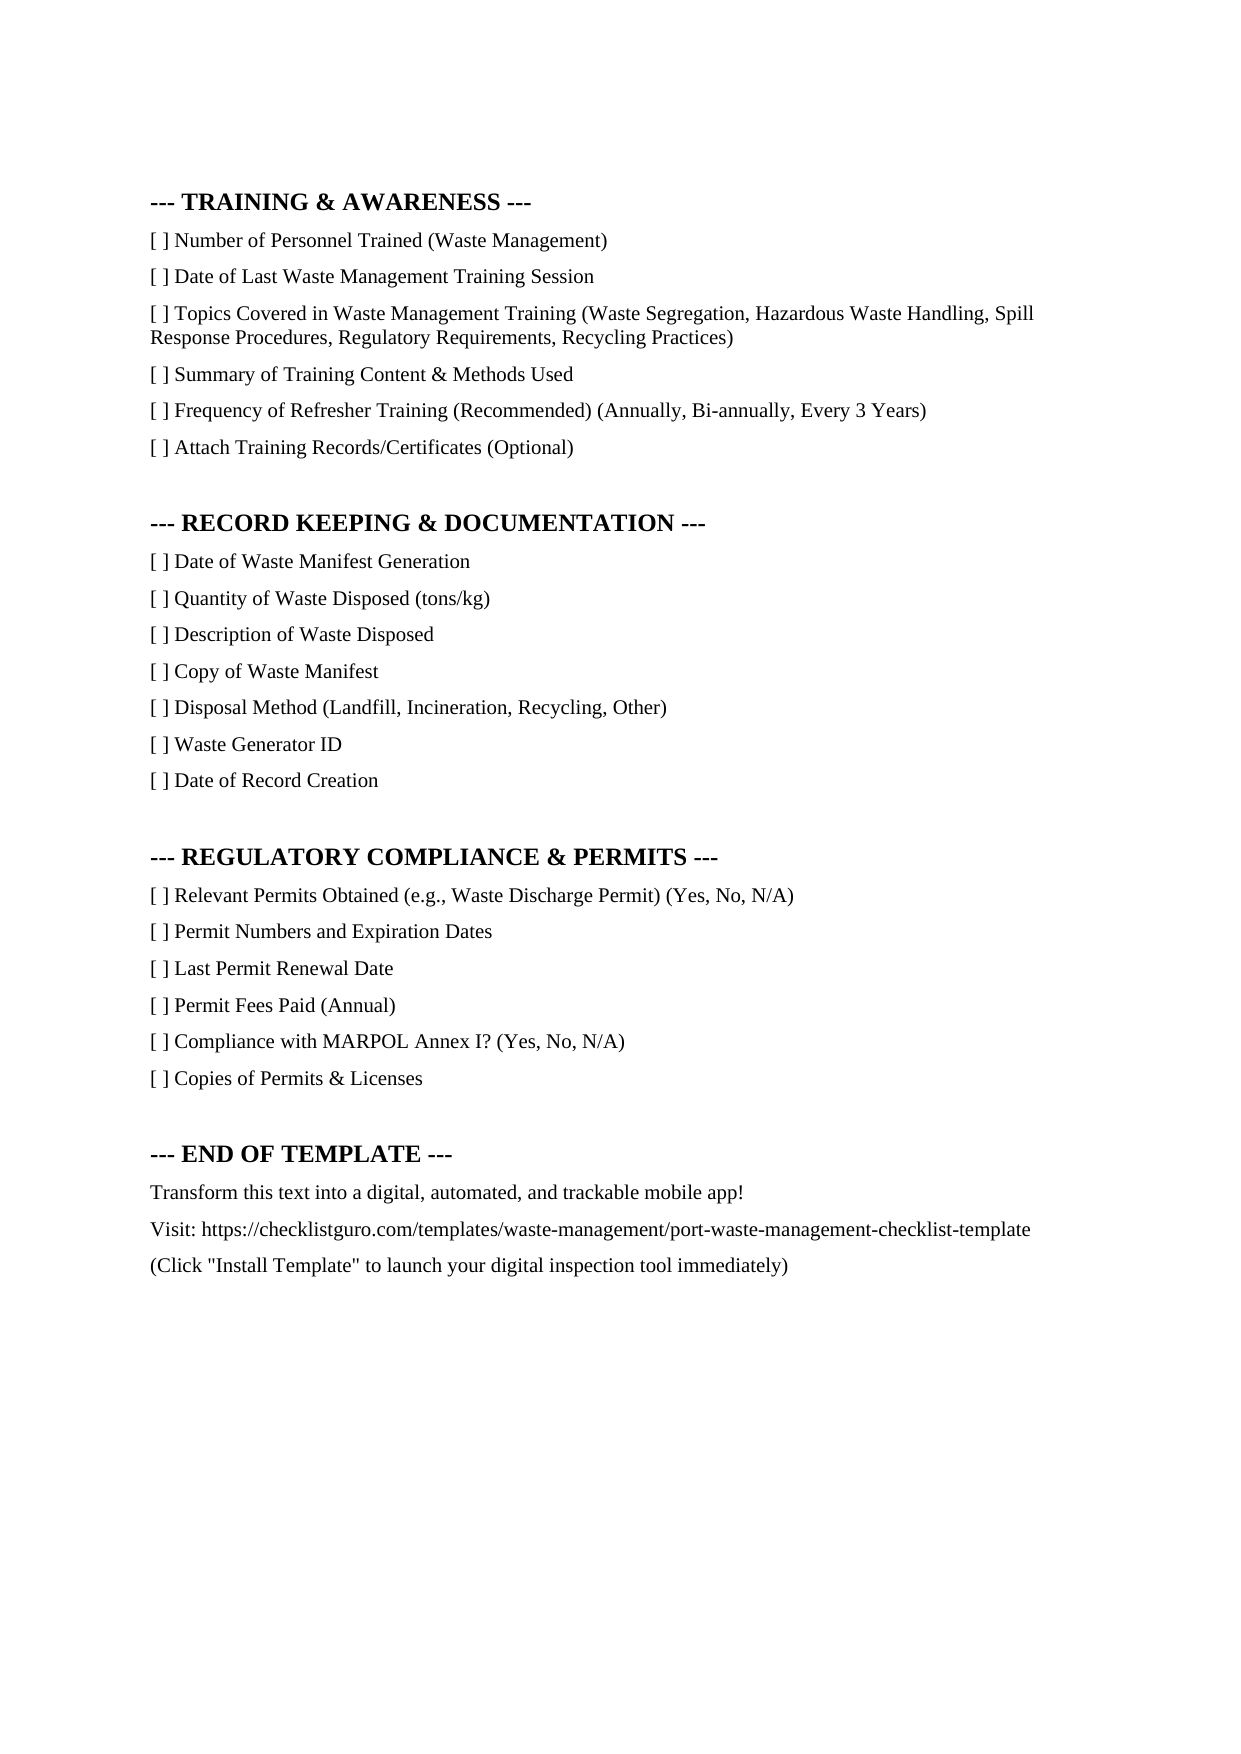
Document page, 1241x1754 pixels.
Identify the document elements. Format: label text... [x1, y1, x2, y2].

text --- TRAINING & AWARENESS --- [150, 187, 1090, 215]
text [ ] Disposal Method (Landfill, Incineration, Recycling, Other) [150, 695, 1090, 719]
text --- RECORD KEEPING & DOCUMENTATION --- [150, 508, 1090, 537]
text [ ] Date of Record Creation [150, 768, 1090, 792]
text [ ] Copy of Waste Manifest [150, 659, 1090, 683]
text [ ] Topics Covered in Waste Management Training (Waste Segregation, Hazardous Waste Handling, Spill Response Procedures, Regulatory Requirements, Recycling Practices) [150, 301, 1090, 349]
text [ ] Attach Training Records/Certificates (Optional) [150, 435, 1090, 459]
text [ ] Quantity of Waste Disposed (tons/kg) [150, 586, 1090, 610]
text [ ] Copies of Permits & Licenses [150, 1066, 1090, 1090]
text Transform this text into a digital, automated, and trackable mobile app! [150, 1180, 1090, 1204]
text --- REGULATORY COMPLIANCE & PERMITS --- [150, 842, 1090, 870]
text [ ] Waste Generator ID [150, 732, 1090, 756]
text Visit: https://checklistguro.com/templates/waste-management/port-waste-management-checklist-template [150, 1217, 1090, 1241]
text [ ] Number of Personnel Trained (Waste Management) [150, 228, 1090, 252]
text [ ] Last Permit Renewal Date [150, 956, 1090, 980]
text [ ] Date of Last Waste Management Training Session [150, 264, 1090, 288]
text --- END OF TEMPLATE --- [150, 1139, 1090, 1167]
text [ ] Permit Numbers and Expiration Dates [150, 919, 1090, 943]
text [ ] Compliance with MARPOL Annex I? (Yes, No, N/A) [150, 1029, 1090, 1053]
text [ ] Relevant Permits Obtained (e.g., Waste Discharge Permit) (Yes, No, N/A) [150, 883, 1090, 907]
text [ ] Summary of Training Content & Methods Used [150, 362, 1090, 386]
text [ ] Date of Waste Manifest Generation [150, 549, 1090, 573]
text (Click "Install Template" to launch your digital inspection tool immediately) [150, 1253, 1090, 1277]
text [ ] Description of Waste Disposed [150, 622, 1090, 646]
text [ ] Frequency of Refresher Training (Recommended) (Annually, Bi-annually, Every 3 Years) [150, 398, 1090, 422]
text [ ] Permit Fees Paid (Annual) [150, 992, 1090, 1017]
